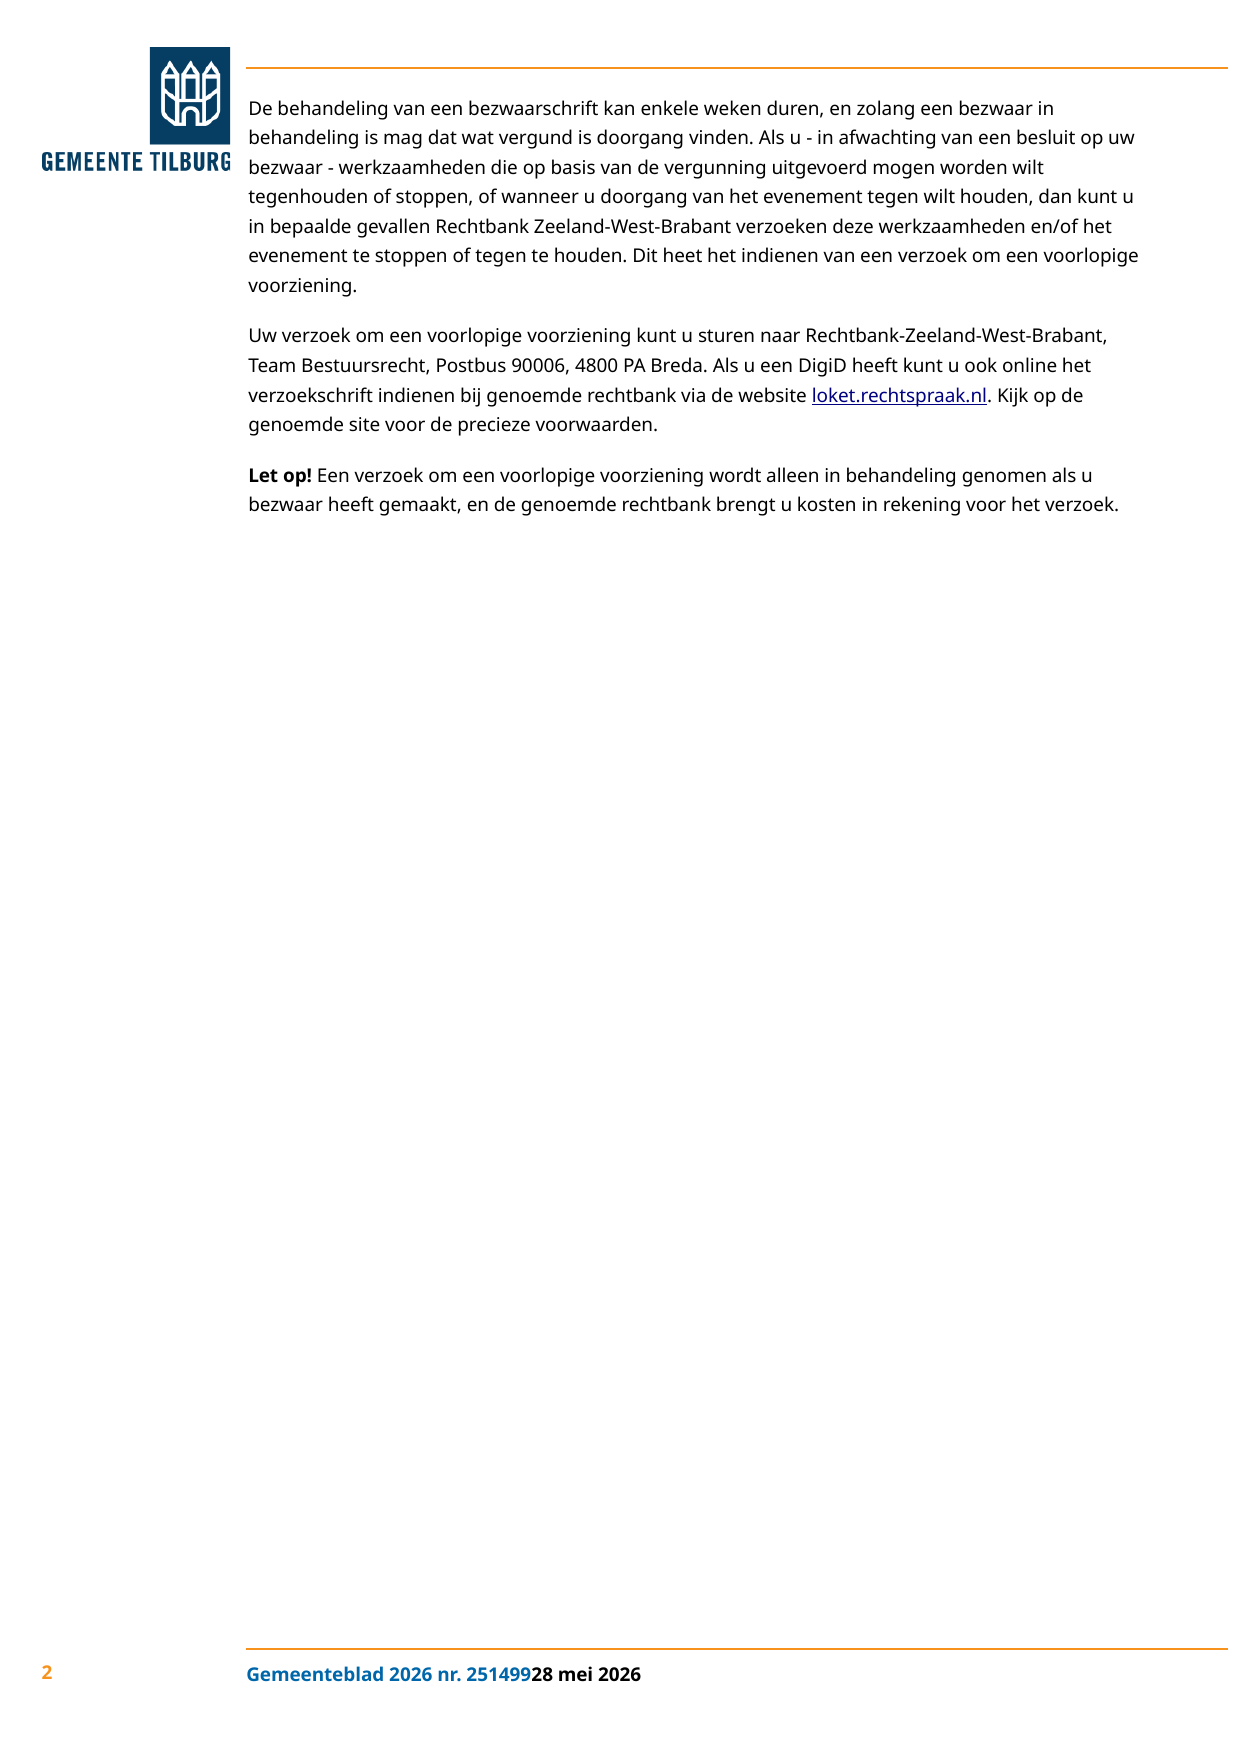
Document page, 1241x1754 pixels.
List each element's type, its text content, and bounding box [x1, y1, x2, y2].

picture [41, 47, 231, 172]
text Let op! Een verzoek om een voorlopige voorziening wordt alleen in behandeling genomen als u bezwaar heeft gemaakt, en de genoemde rechtbank brengt u kosten in rekening voor het verzoek. [248, 462, 1152, 517]
text De behandeling van een bezwaarschrift kan enkele weken duren, en zolang een bezwaar in behandeling is mag dat wat vergund is doorgang vinden. Als u - in afwachting van een besluit op uw bezwaar - werkzaamheden die op basis van de vergunning uitgevoerd mogen worden wilt tegenhouden of stoppen, of wanneer u doorgang van het evenement tegen wilt houden, dan kunt u in bepaalde gevallen Rechtbank Zeeland-West-Brabant verzoeken deze werkzaamheden en/of het evenement te stoppen of tegen te houden. Dit heet het indienen van een verzoek om een voorlopige voorziening. [248, 95, 1152, 298]
text Uw verzoek om een voorlopige voorziening kunt u sturen naar Rechtbank-Zeeland-West-Brabant, Team Bestuursrecht, Postbus 90006, 4800 PA Breda. Als u een DigiD heeft kunt u ook online het verzoekschrift indienen bij genoemde rechtbank via de website loket.rechtspraak.nl. Kijk op de genoemde site voor de precieze voorwaarden. [248, 323, 1152, 437]
